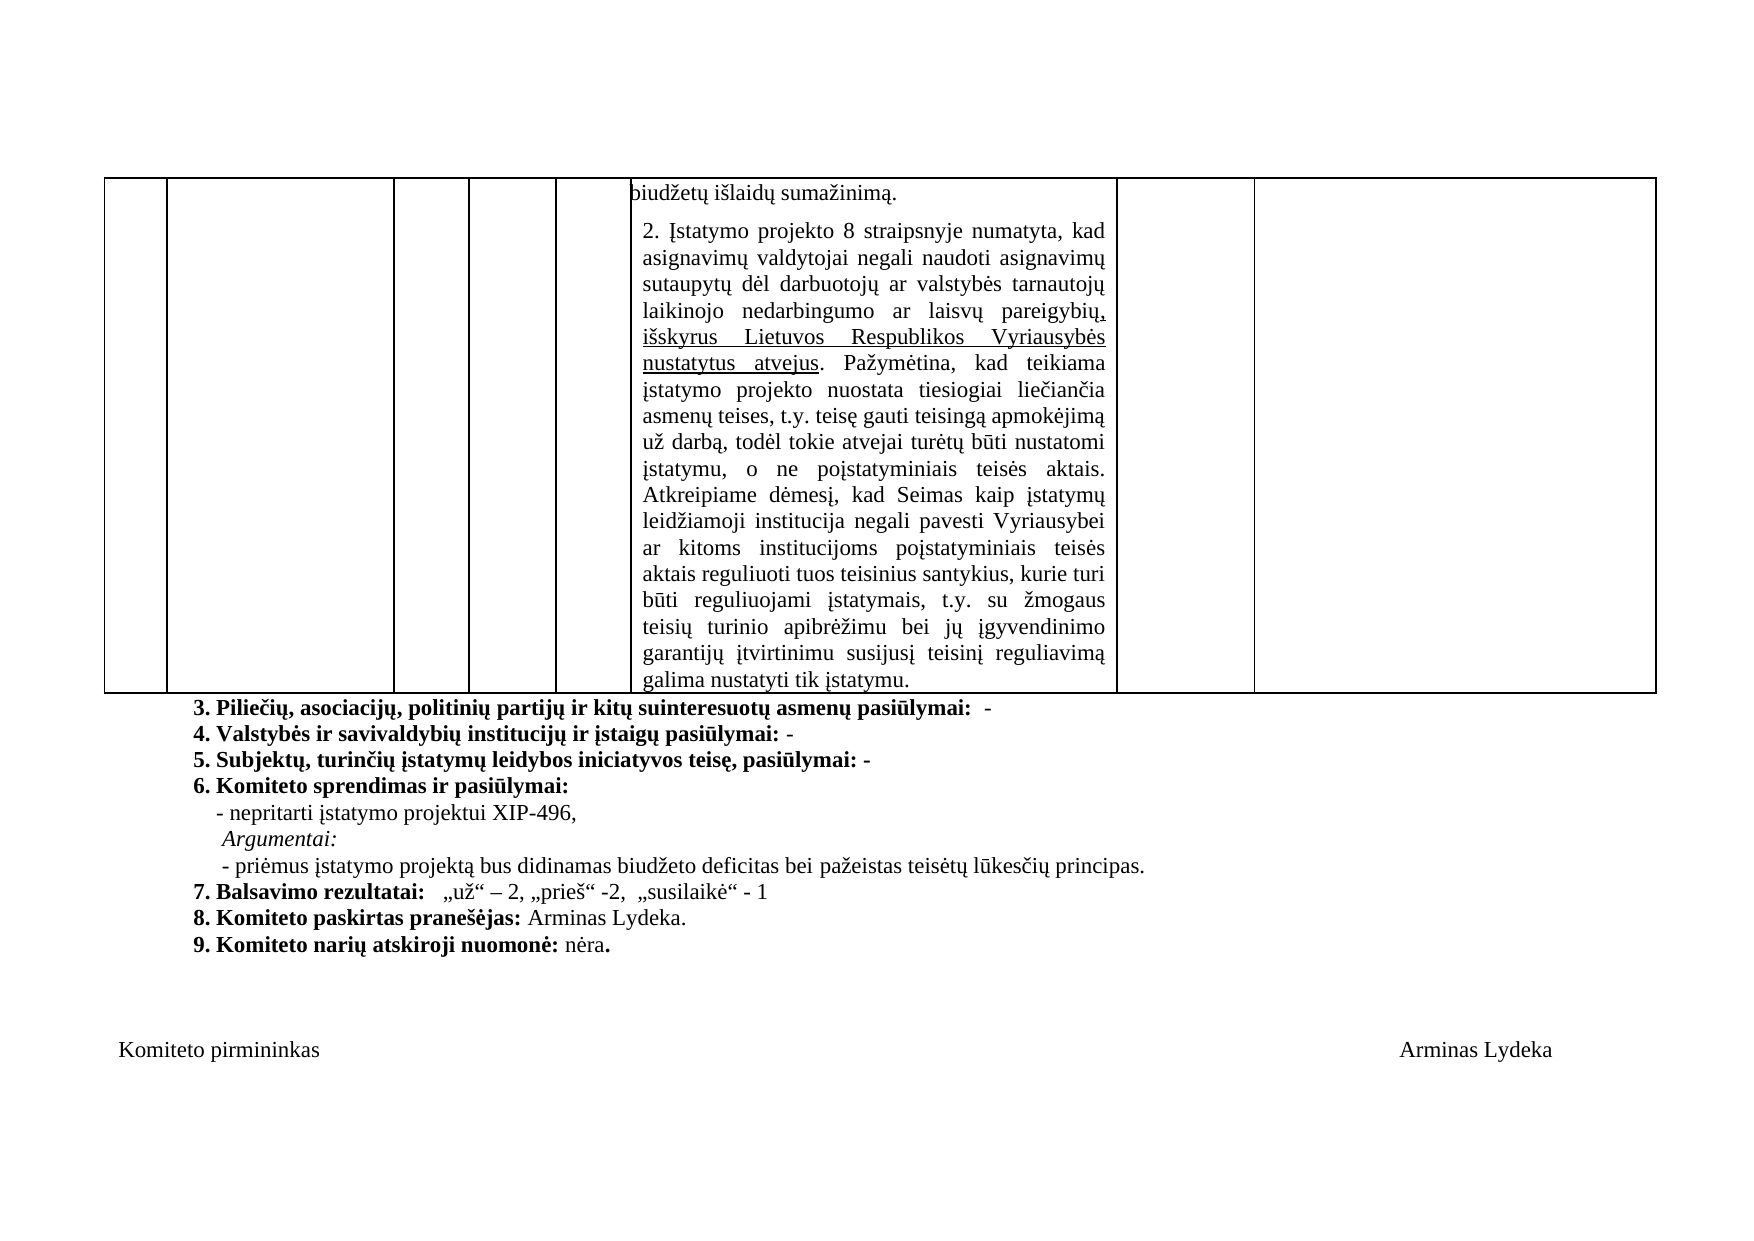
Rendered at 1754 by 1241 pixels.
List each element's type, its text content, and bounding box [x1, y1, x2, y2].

text - priėmus įstatymo projektą bus didinamas biudžeto deficitas bei pažeistas teisėtų lūkesčių principas. [118, 852, 1710, 878]
text - nepritarti įstatymo projektui XIP-496, [118, 799, 1710, 825]
text 6. Komiteto sprendimas ir pasiūlymai: [118, 773, 1710, 799]
text 4. Valstybės ir savivaldybių institucijų ir įstaigų pasiūlymai: - [118, 720, 1710, 746]
text 5. Subjektų, turinčių įstatymų leidybos iniciatyvos teisę, pasiūlymai: - [118, 746, 1710, 773]
text 3. Piliečių, asociacijų, politinių partijų ir kitų suinteresuotų asmenų pasiūlymai: - [118, 693, 1710, 720]
table_cell [395, 179, 468, 692]
table_cell biudžetų išlaidų sumažinimą. 2. Įstatymo projekto 8 straipsnyje numatyta, kad asignavimų valdytojai negali naudoti asignavimų sutaupytų dėl darbuotojų ar valstybės tarnautojų laikinojo nedarbingumo ar laisvų pareigybių, išskyrus Lietuvos Respublikos Vyriausybės nustatytus atvejus. Pažymėtina, kad teikiama įstatymo projekto nuostata tiesiogiai liečiančia asmenų teises, t.y. teisę gauti teisingą apmokėjimą už darbą, todėl tokie atvejai turėtų būti nustatomi įstatymu, o ne poįstatyminiais teisės aktais. Atkreipiame dėmesį, kad Seimas kaip įstatymų leidžiamoji institucija negali pavesti Vyriausybei ar kitoms institucijoms poįstatyminiais teisės aktais reguliuoti tuos teisinius santykius, kurie turi būti reguliuojami įstatymais, t.y. su žmogaus teisių turinio apibrėžimu bei jų įgyvendinimo garantijų įtvirtinimu susijusį teisinį reguliavimą galima nustatyti tik įstatymu. [632, 179, 1116, 692]
table_cell [1118, 179, 1254, 692]
text 8. Komiteto paskirtas pranešėjas: Arminas Lydeka. [118, 904, 1710, 931]
table_cell [1255, 179, 1655, 692]
table_cell [105, 179, 166, 692]
text Argumentai: [118, 825, 1710, 852]
table_cell [557, 179, 630, 692]
text 7. Balsavimo rezultatai: „už“ – 2, „prieš“ -2, „susilaikė“ - 1 [118, 878, 1710, 904]
text Komiteto pirmininkas Arminas Lydeka [118, 1036, 1710, 1062]
table_cell [168, 179, 393, 692]
text 9. Komiteto narių atskiroji nuomonė: nėra. [118, 931, 1710, 957]
table_cell [470, 179, 555, 692]
